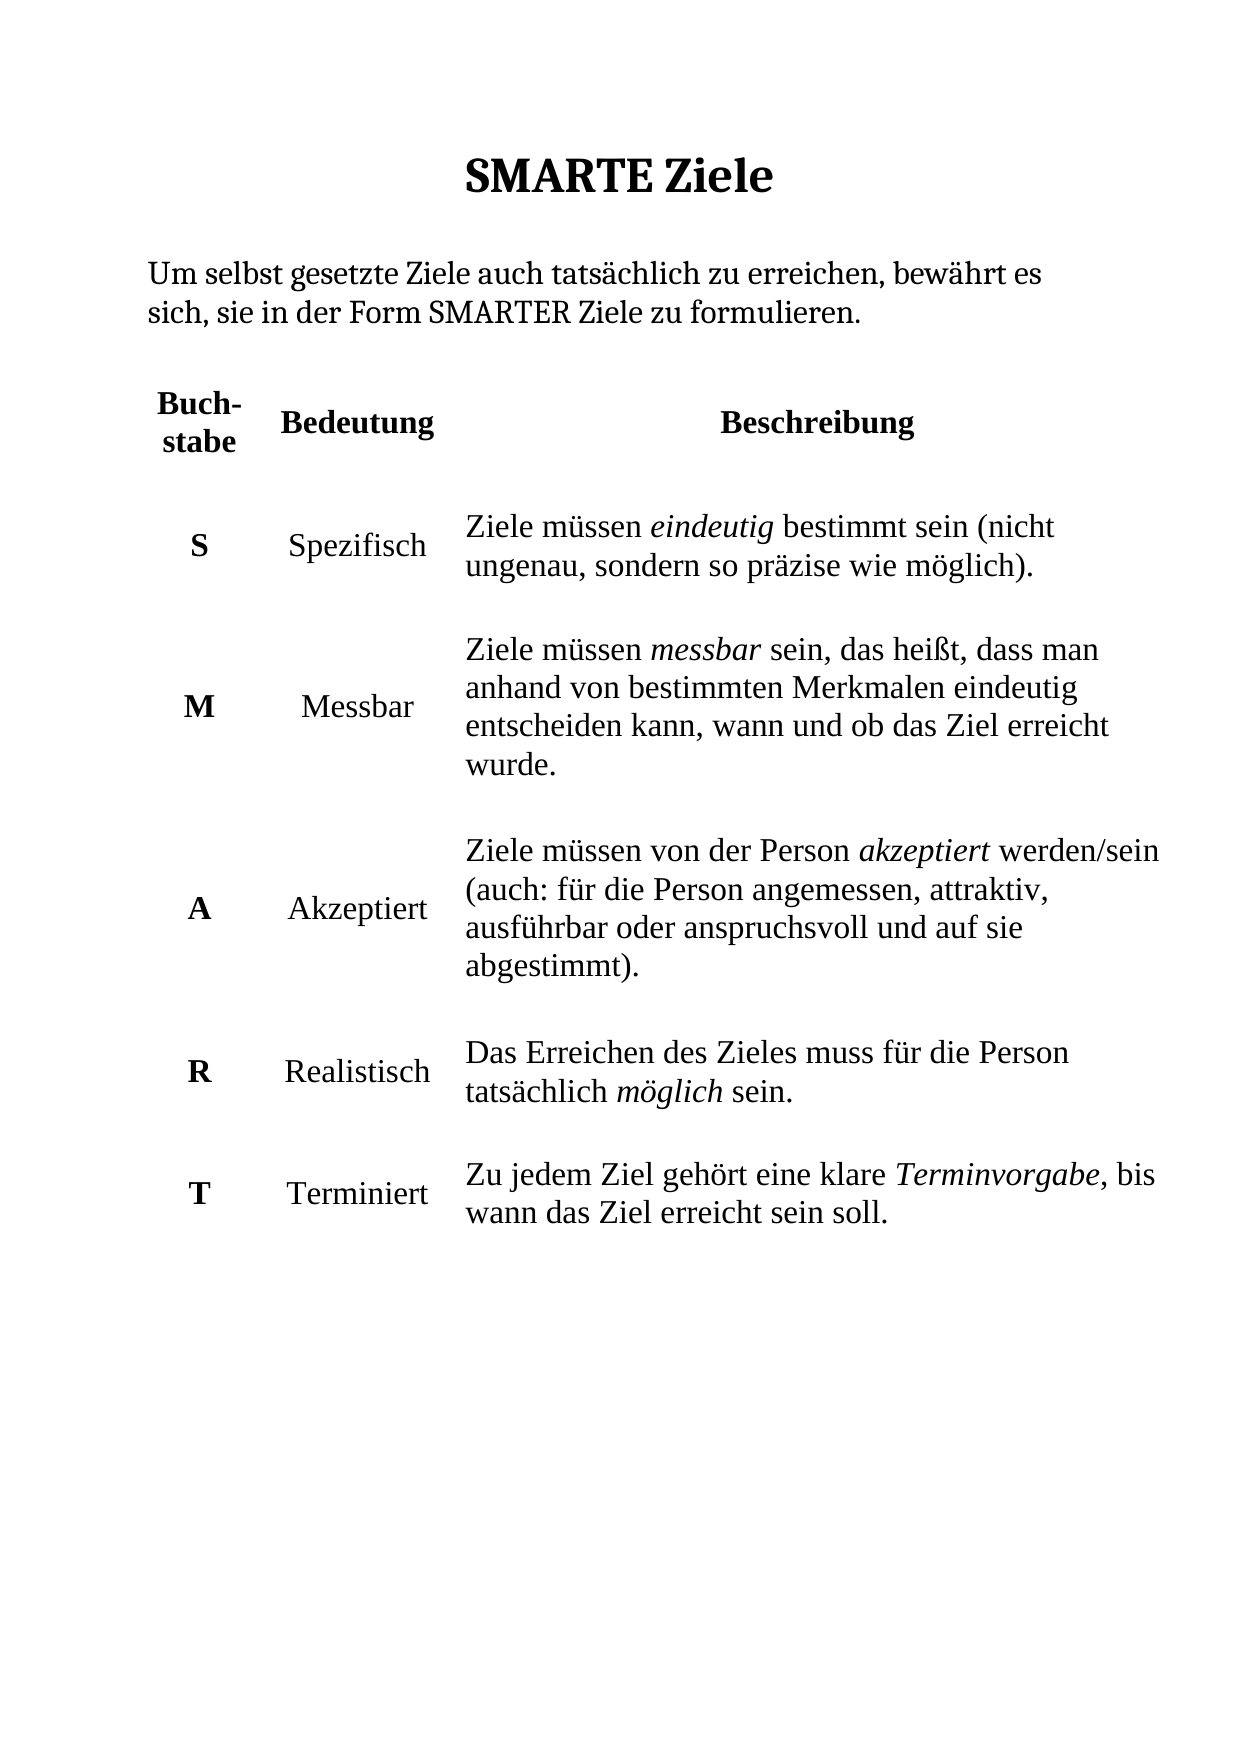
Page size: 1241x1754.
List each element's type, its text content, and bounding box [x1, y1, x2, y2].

table_cell Spezifisch [251, 462, 463, 627]
table_cell T [148, 1112, 251, 1274]
table_cell R [148, 1030, 251, 1112]
table_header Buch-stabe [148, 381, 251, 462]
table_cell Messbar [251, 628, 463, 784]
text Um selbst gesetzte Ziele auch tatsächlich zu erreichen, bewährt es sich, sie in der Form SMARTER Ziele zu formulieren. [148, 255, 1093, 331]
table_cell S [148, 462, 251, 627]
table_cell Zu jedem Ziel gehört eine klare Terminvorgabe, bis wann das Ziel erreicht sein soll. [464, 1112, 1171, 1274]
table_cell Das Erreichen des Zieles muss für die Person tatsächlich möglich sein. [464, 1030, 1171, 1112]
table_cell M [148, 628, 251, 784]
table_cell Akzeptiert [251, 784, 463, 1030]
table_header Beschreibung [464, 381, 1171, 462]
table_cell Terminiert [251, 1112, 463, 1274]
table_cell Ziele müssen von der Person akzeptiert werden/sein (auch: für die Person angemessen, attraktiv, ausführbar oder anspruchsvoll und auf sie abgestimmt). [464, 784, 1171, 1030]
table_cell Realistisch [251, 1030, 463, 1112]
text SMARTE Ziele [148, 148, 1093, 205]
table_cell Ziele müssen messbar sein, das heißt, dass man anhand von bestimmten Merkmalen eindeutig entscheiden kann, wann und ob das Ziel erreicht wurde. [464, 628, 1171, 784]
table_header Bedeutung [251, 381, 463, 462]
table_cell Ziele müssen eindeutig bestimmt sein (nicht ungenau, sondern so präzise wie möglich). [464, 462, 1171, 627]
table_cell A [148, 784, 251, 1030]
